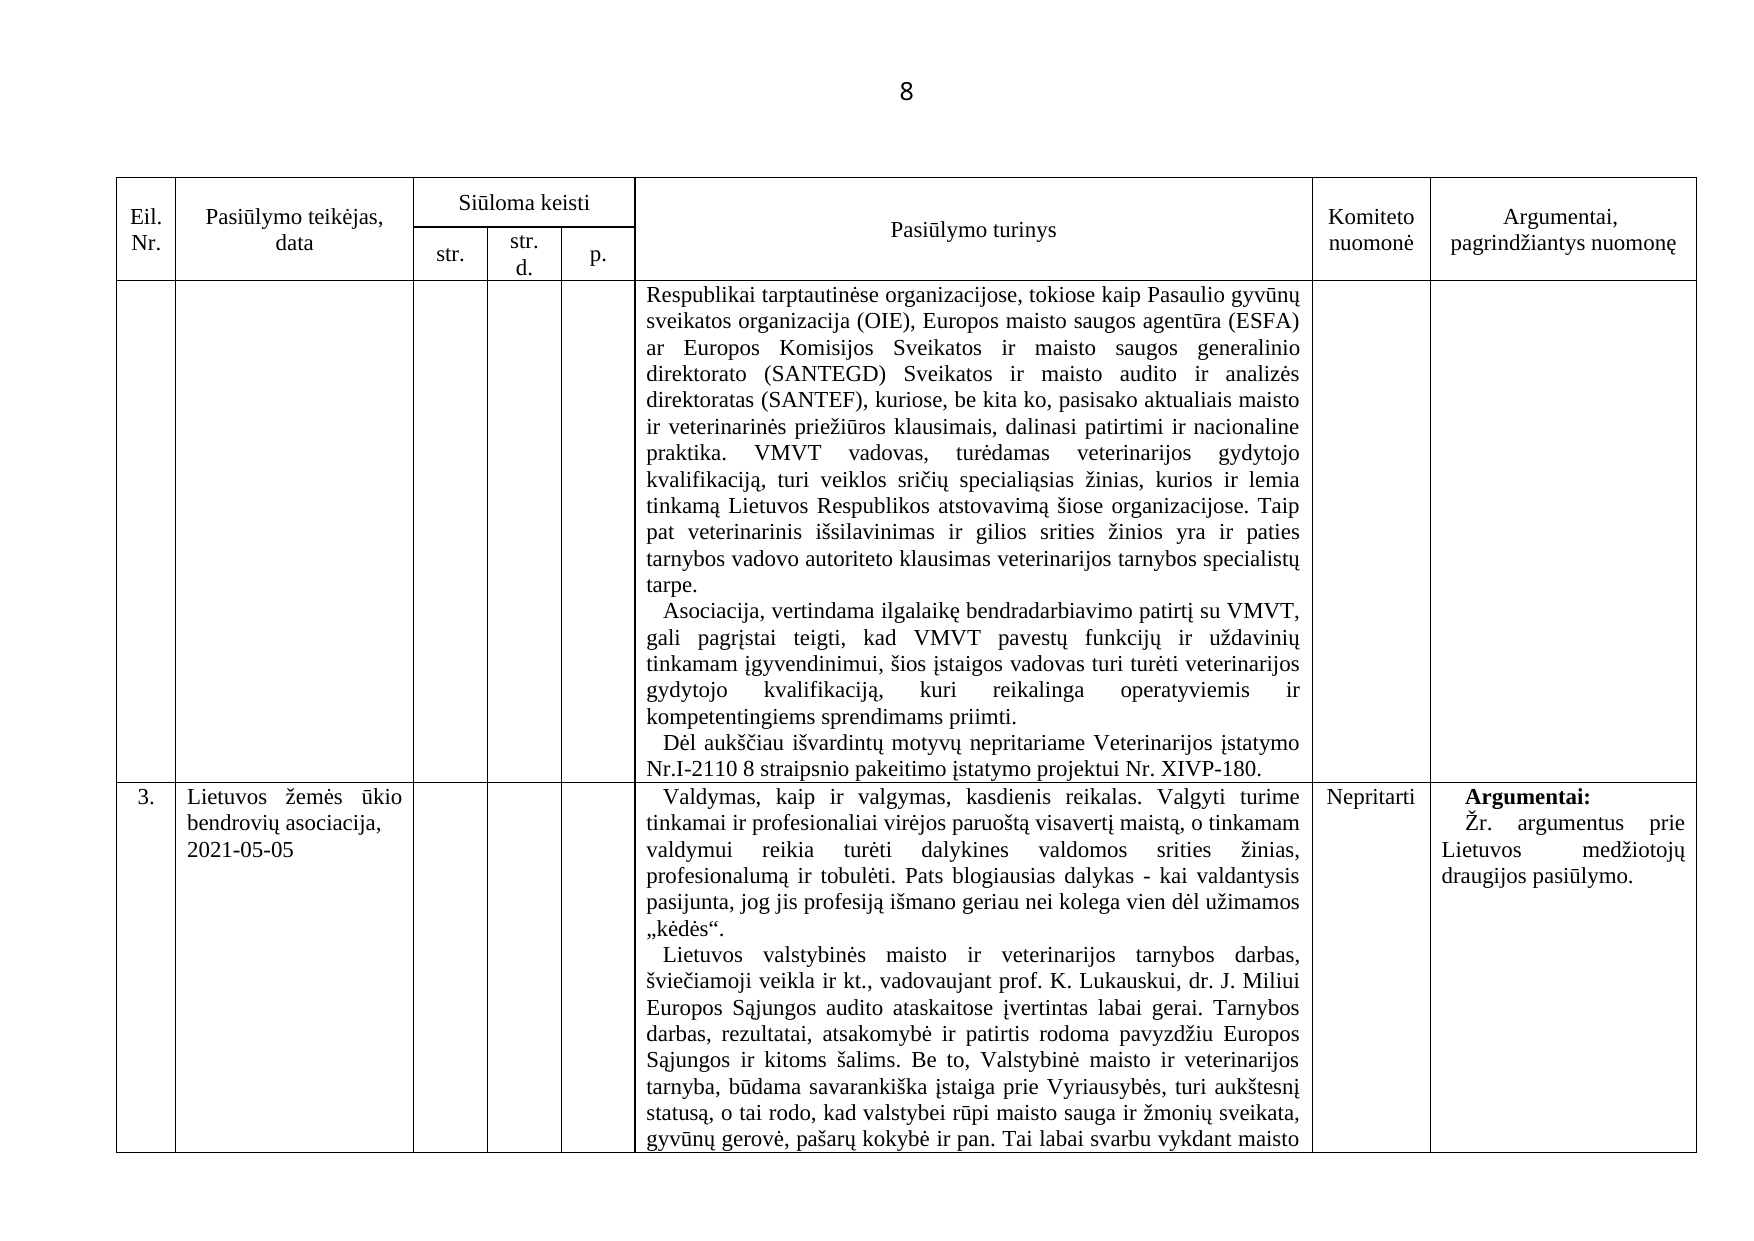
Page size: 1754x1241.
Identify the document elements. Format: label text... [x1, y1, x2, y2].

table_header Pasiūlymo turinys [636, 178, 1312, 280]
table_cell [1313, 281, 1430, 782]
table_cell Valdymas, kaip ir valgymas, kasdienis reikalas. Valgyti turime tinkamai ir profesionaliai virėjos paruoštą visavertį maistą, o tinkamam valdymui reikia turėti dalykines valdomos srities žinias, profesionalumą ir tobulėti. Pats blogiausias dalykas - kai valdantysis pasijunta, jog jis profesiją išmano geriau nei kolega vien dėl užimamos „kėdės“. Lietuvos valstybinės maisto ir veterinarijos tarnybos darbas, šviečiamoji veikla ir kt., vadovaujant prof. K. Lukauskui, dr. J. Miliui Europos Sąjungos audito ataskaitose įvertintas labai gerai. Tarnybos darbas, rezultatai, atsakomybė ir patirtis rodoma pavyzdžiu Europos Sąjungos ir kitoms šalims. Be to, Valstybinė maisto ir veterinarijos tarnyba, būdama savarankiška įstaiga prie Vyriausybės, turi aukštesnį statusą, o tai rodo, kad valstybei rūpi maisto sauga ir žmonių sveikata, gyvūnų gerovė, pašarų kokybė ir pan. Tai labai svarbu vykdant maisto [636, 783, 1312, 1152]
table_cell [176, 281, 413, 782]
table_cell [117, 281, 175, 782]
table_cell [562, 783, 634, 1152]
table_cell Nepritarti [1313, 783, 1430, 1152]
table_cell Argumentai: Žr. argumentus prie Lietuvos medžiotojų draugijos pasiūlymo. [1431, 783, 1696, 1152]
table_cell [1431, 281, 1696, 782]
table_cell [414, 783, 487, 1152]
table_cell [414, 281, 487, 782]
table_header Argumentai, pagrindžiantys nuomonę [1431, 178, 1696, 280]
table_cell 3. [117, 783, 175, 1152]
table_header Eil. Nr. [117, 178, 175, 280]
table_cell [488, 281, 561, 782]
table_cell str. [414, 228, 487, 280]
table_cell p. [562, 228, 634, 280]
table_header Pasiūlymo teikėjas, data [176, 178, 413, 280]
table_cell str. d. [488, 228, 561, 280]
table_cell [562, 281, 634, 782]
table_cell Lietuvos žemės ūkio bendrovių asociacija, 2021-05-05 [176, 783, 413, 1152]
table_cell [488, 783, 561, 1152]
table_header Siūloma keisti [414, 178, 634, 226]
table_header Komiteto nuomonė [1313, 178, 1430, 280]
table_cell Respublikai tarptautinėse organizacijose, tokiose kaip Pasaulio gyvūnų sveikatos organizacija (OIE), Europos maisto saugos agentūra (ESFA) ar Europos Komisijos Sveikatos ir maisto saugos generalinio direktorato (SANTEGD) Sveikatos ir maisto audito ir analizės direktoratas (SANTEF), kuriose, be kita ko, pasisako aktualiais maisto ir veterinarinės priežiūros klausimais, dalinasi patirtimi ir nacionaline praktika. VMVT vadovas, turėdamas veterinarijos gydytojo kvalifikaciją, turi veiklos sričių specialiąsias žinias, kurios ir lemia tinkamą Lietuvos Respublikos atstovavimą šiose organizacijose. Taip pat veterinarinis išsilavinimas ir gilios srities žinios yra ir paties tarnybos vadovo autoriteto klausimas veterinarijos tarnybos specialistų tarpe. Asociacija, vertindama ilgalaikę bendradarbiavimo patirtį su VMVT, gali pagrįstai teigti, kad VMVT pavestų funkcijų ir uždavinių tinkamam įgyvendinimui, šios įstaigos vadovas turi turėti veterinarijos gydytojo kvalifikaciją, kuri reikalinga operatyviemis ir kompetentingiems sprendimams priimti. Dėl aukščiau išvardintų motyvų nepritariame Veterinarijos įstatymo Nr.I‑2110 8 straipsnio pakeitimo įstatymo projektui Nr. XIVP-180. [636, 281, 1312, 782]
